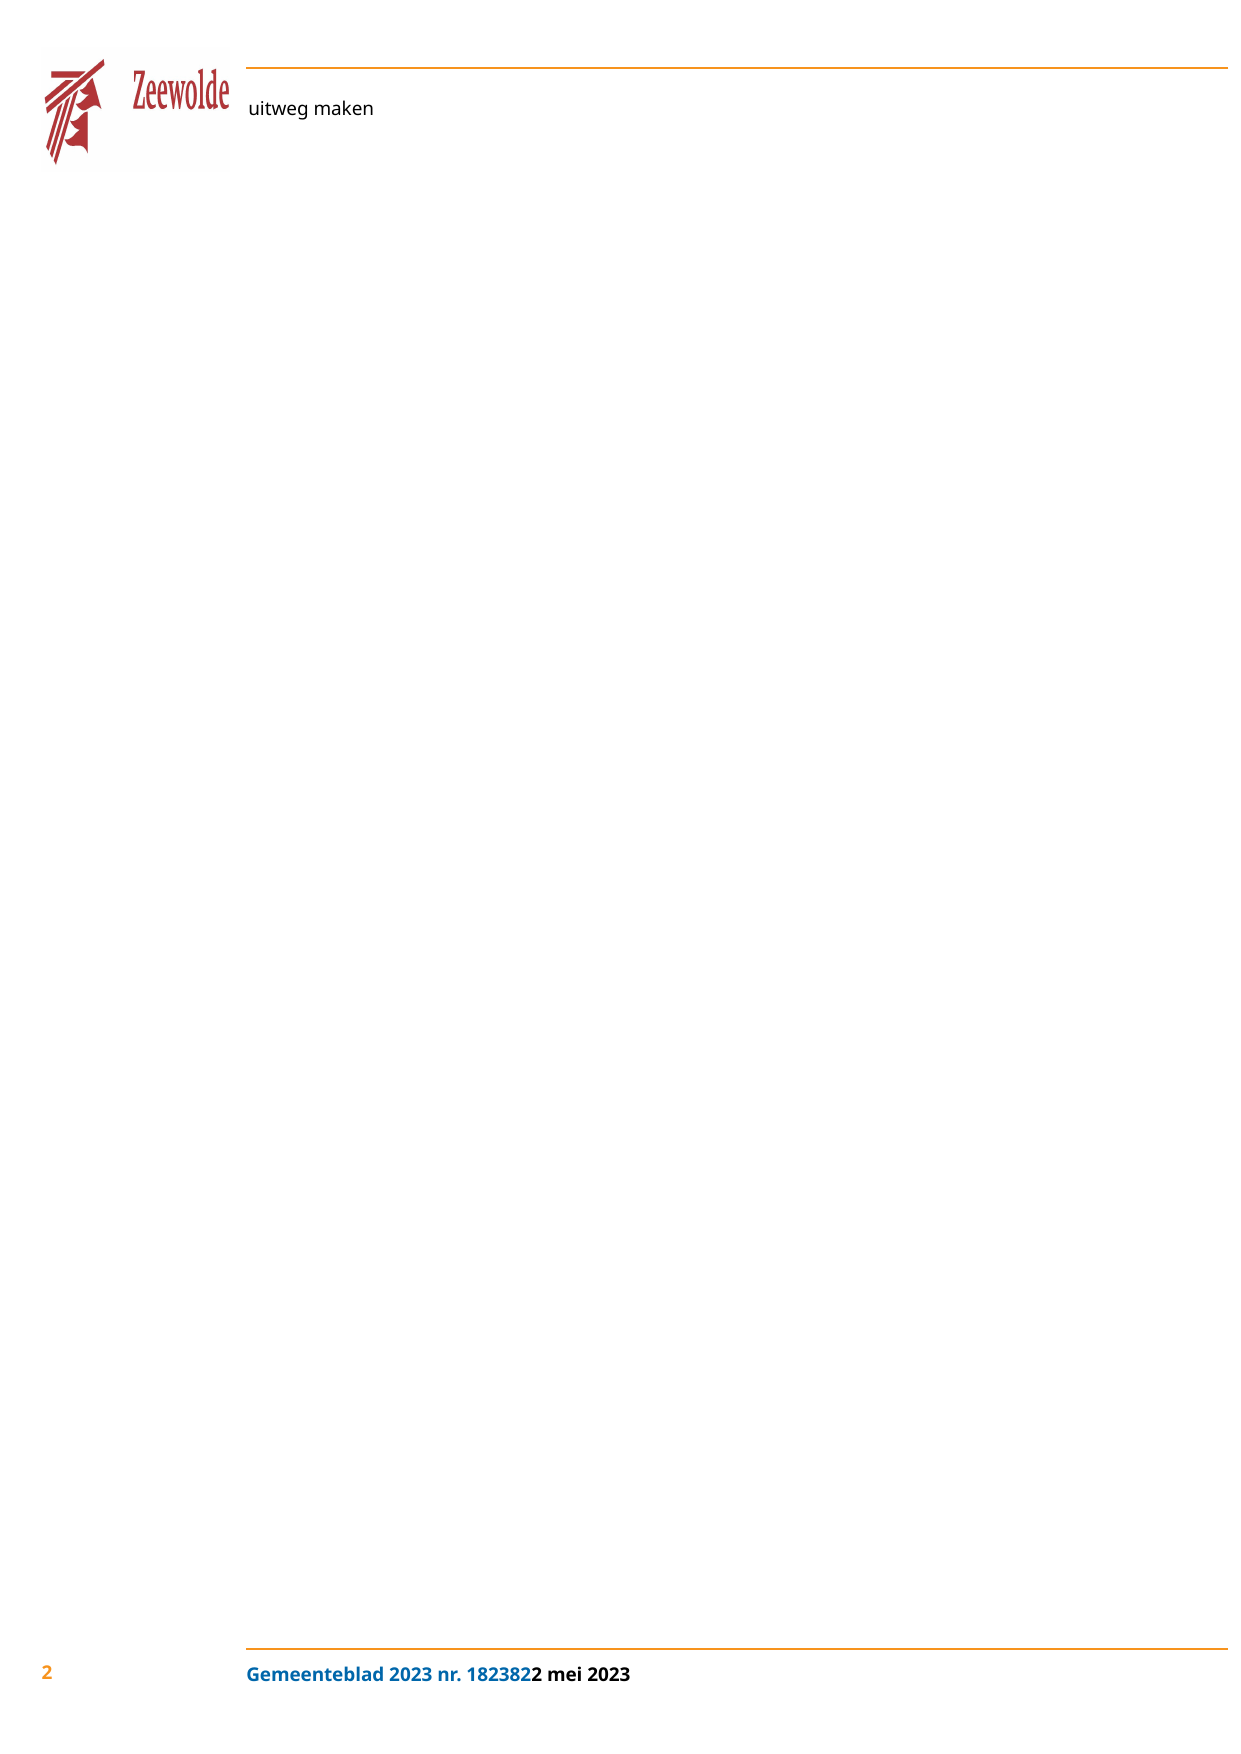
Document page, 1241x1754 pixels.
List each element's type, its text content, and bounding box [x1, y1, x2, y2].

picture [41, 47, 231, 172]
text uitweg maken [248, 95, 1152, 121]
